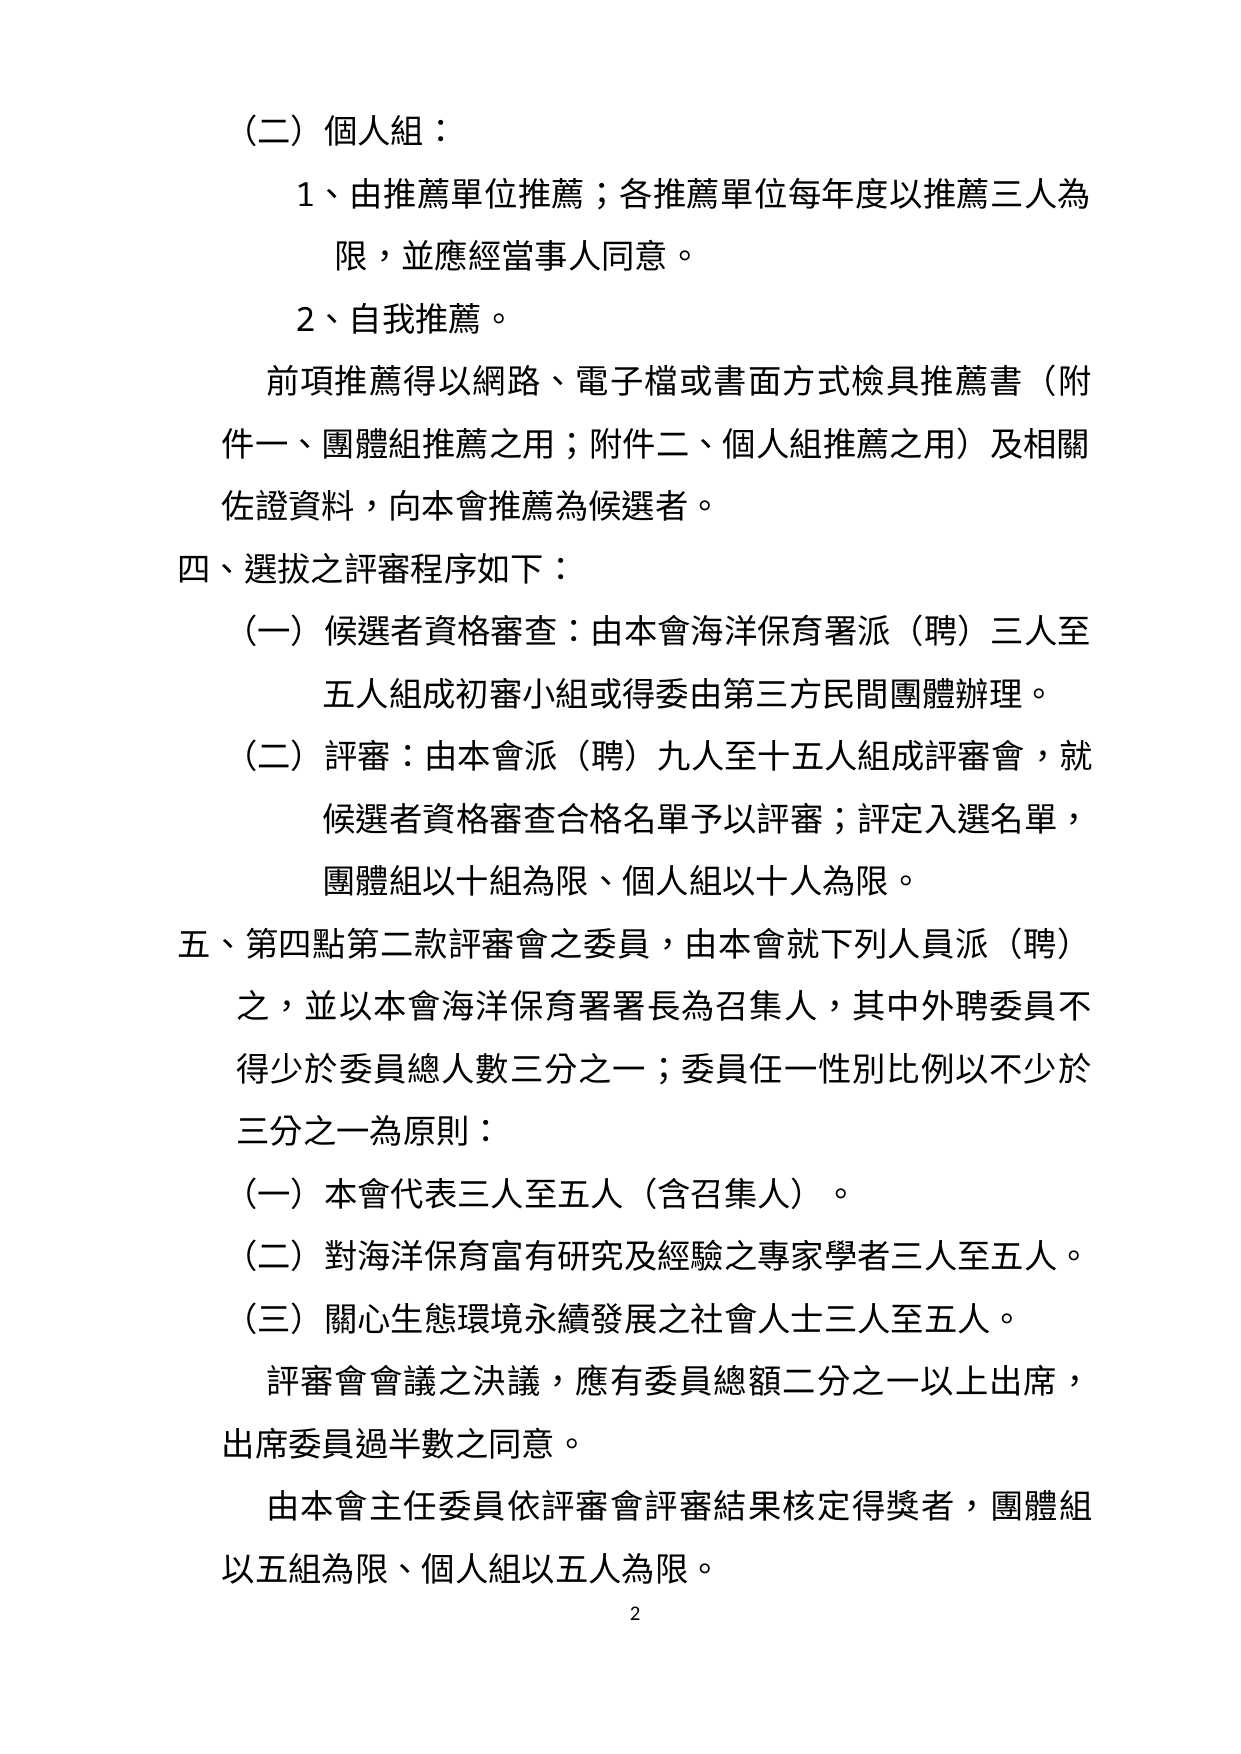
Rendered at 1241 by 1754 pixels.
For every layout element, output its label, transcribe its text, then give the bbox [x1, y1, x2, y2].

text （一）候選者資格審查：由本會海洋保育署派（聘）三人至五人組成初審小組或得委由第三方民間團體辦理。 [224, 587, 1092, 712]
text （一）本會代表三人至五人（含召集人）。 [224, 1150, 1092, 1212]
text （二）個人組： [224, 87, 1092, 150]
text 2、自我推薦。 [295, 275, 1092, 337]
text 五、第四點第二款評審會之委員，由本會就下列人員派（聘）之，並以本會海洋保育署署長為召集人，其中外聘委員不得少於委員總人數三分之一；委員任一性別比例以不少於三分之一為原則： [177, 900, 1092, 1150]
text 評審會會議之決議，應有委員總額二分之一以上出席，出席委員過半數之同意。 [221, 1337, 1092, 1462]
text （二）對海洋保育富有研究及經驗之專家學者三人至五人。 [224, 1212, 1092, 1275]
text 前項推薦得以網路、電子檔或書面方式檢具推薦書（附件一、團體組推薦之用；附件二、個人組推薦之用）及相關佐證資料，向本會推薦為候選者。 [221, 337, 1092, 525]
text 1、由推薦單位推薦；各推薦單位每年度以推薦三人為限，並應經當事人同意。 [295, 150, 1092, 275]
text （三）關心生態環境永續發展之社會人士三人至五人。 [224, 1275, 1092, 1337]
text 由本會主任委員依評審會評審結果核定得獎者，團體組以五組為限、個人組以五人為限。 [221, 1462, 1092, 1587]
text （二）評審：由本會派（聘）九人至十五人組成評審會，就候選者資格審查合格名單予以評審；評定入選名單，團體組以十組為限、個人組以十人為限。 [224, 712, 1092, 900]
text 四、選拔之評審程序如下： [177, 525, 1092, 587]
